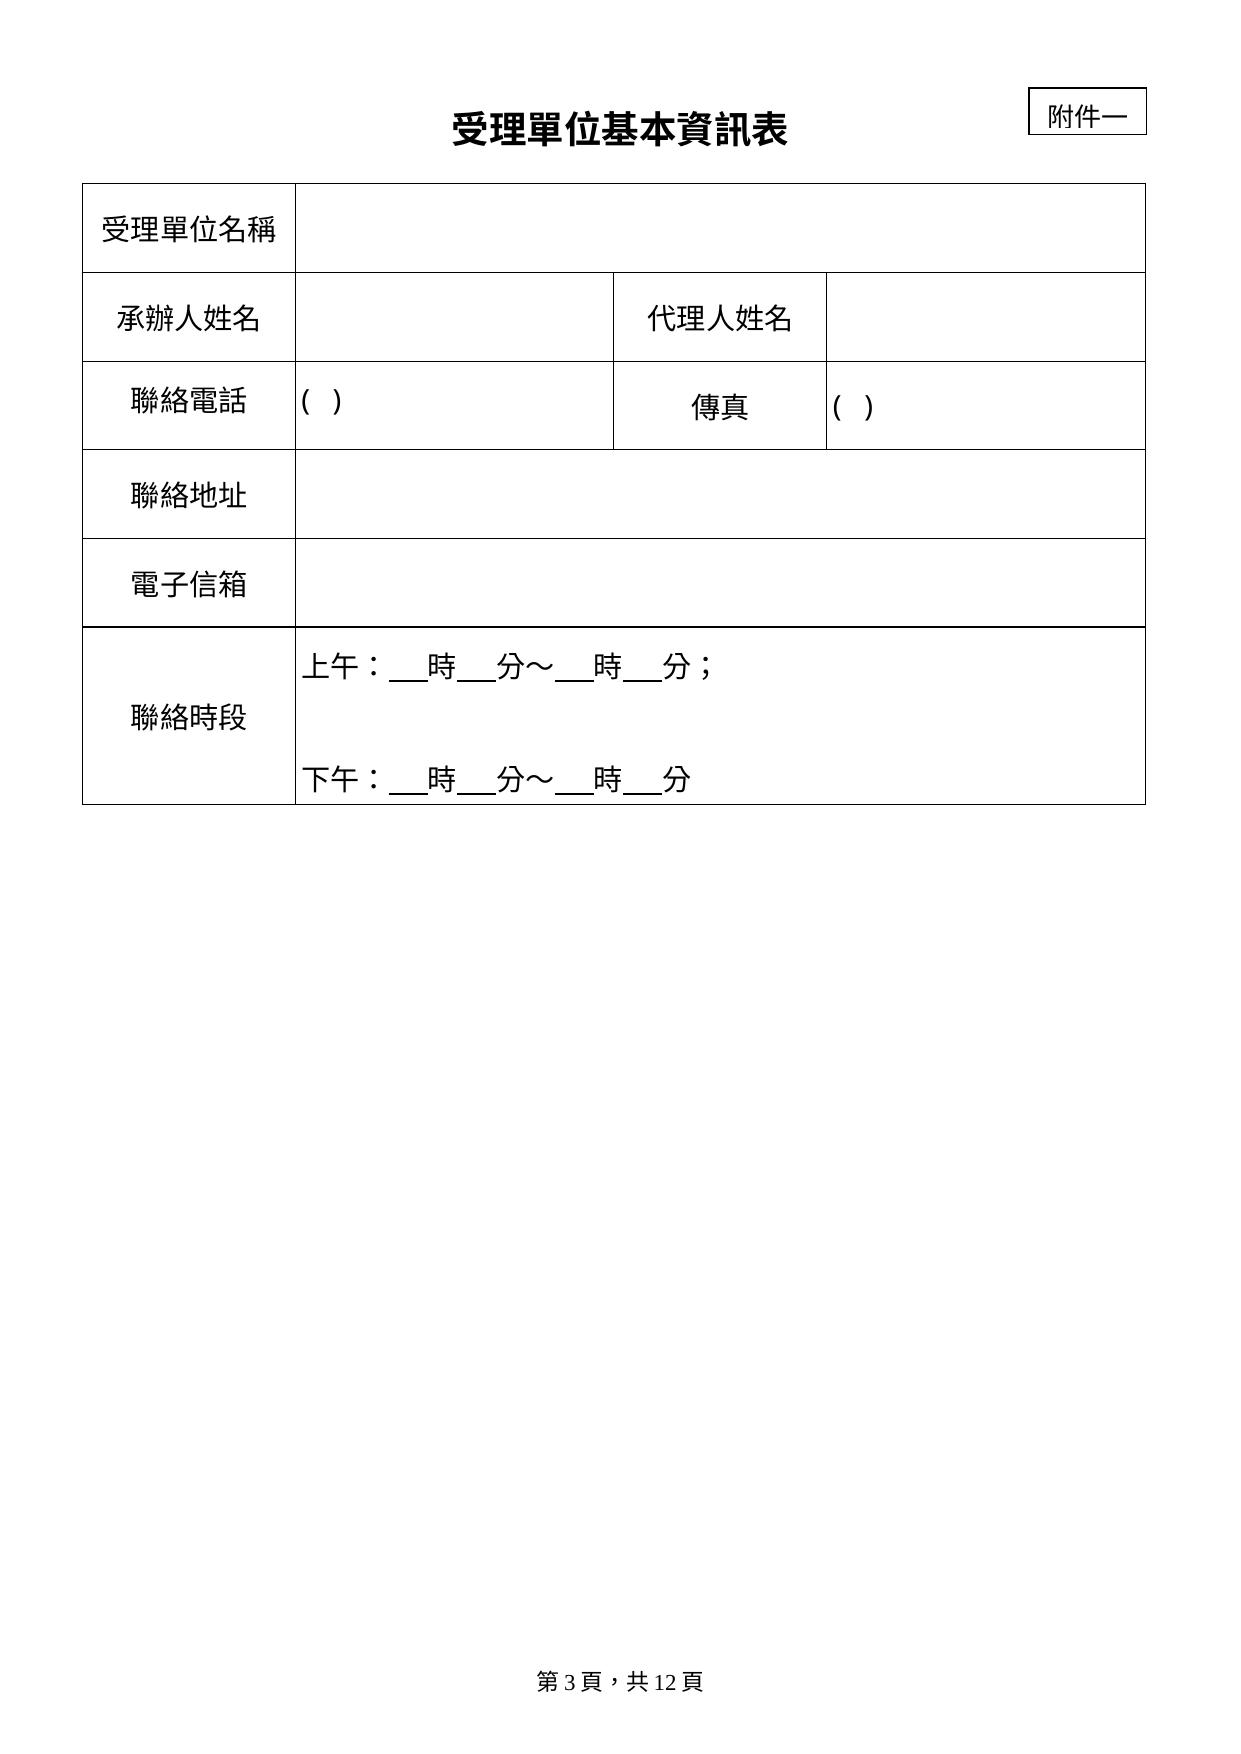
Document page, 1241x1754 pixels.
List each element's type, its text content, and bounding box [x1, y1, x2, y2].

table_cell 傳真 [614, 362, 826, 449]
text 附件一 [1044, 96, 1132, 127]
table_cell 電子信箱 [83, 539, 295, 626]
table_cell [296, 273, 613, 361]
table_cell [296, 539, 1145, 626]
table_cell [827, 273, 1145, 361]
table_cell 上午： 時 分～ 時 分； 下午： 時 分～ 時 分 [296, 628, 1145, 804]
table_header [296, 184, 1145, 272]
table_cell ( ) ( ) [296, 362, 613, 449]
table_cell [296, 450, 1145, 538]
table_header 受理單位名稱 [83, 184, 295, 272]
table_cell 代理人姓名 [614, 273, 826, 361]
table_cell 聯絡地址 [83, 450, 295, 538]
text 受理單位基本資訊表 [89, 89, 1152, 164]
table_cell ( ) [827, 362, 1145, 449]
table_cell 聯絡電話 (市話或手機) [83, 362, 295, 449]
table_cell 聯絡時段 [83, 628, 295, 804]
table_cell 承辦人姓名 [83, 273, 295, 361]
